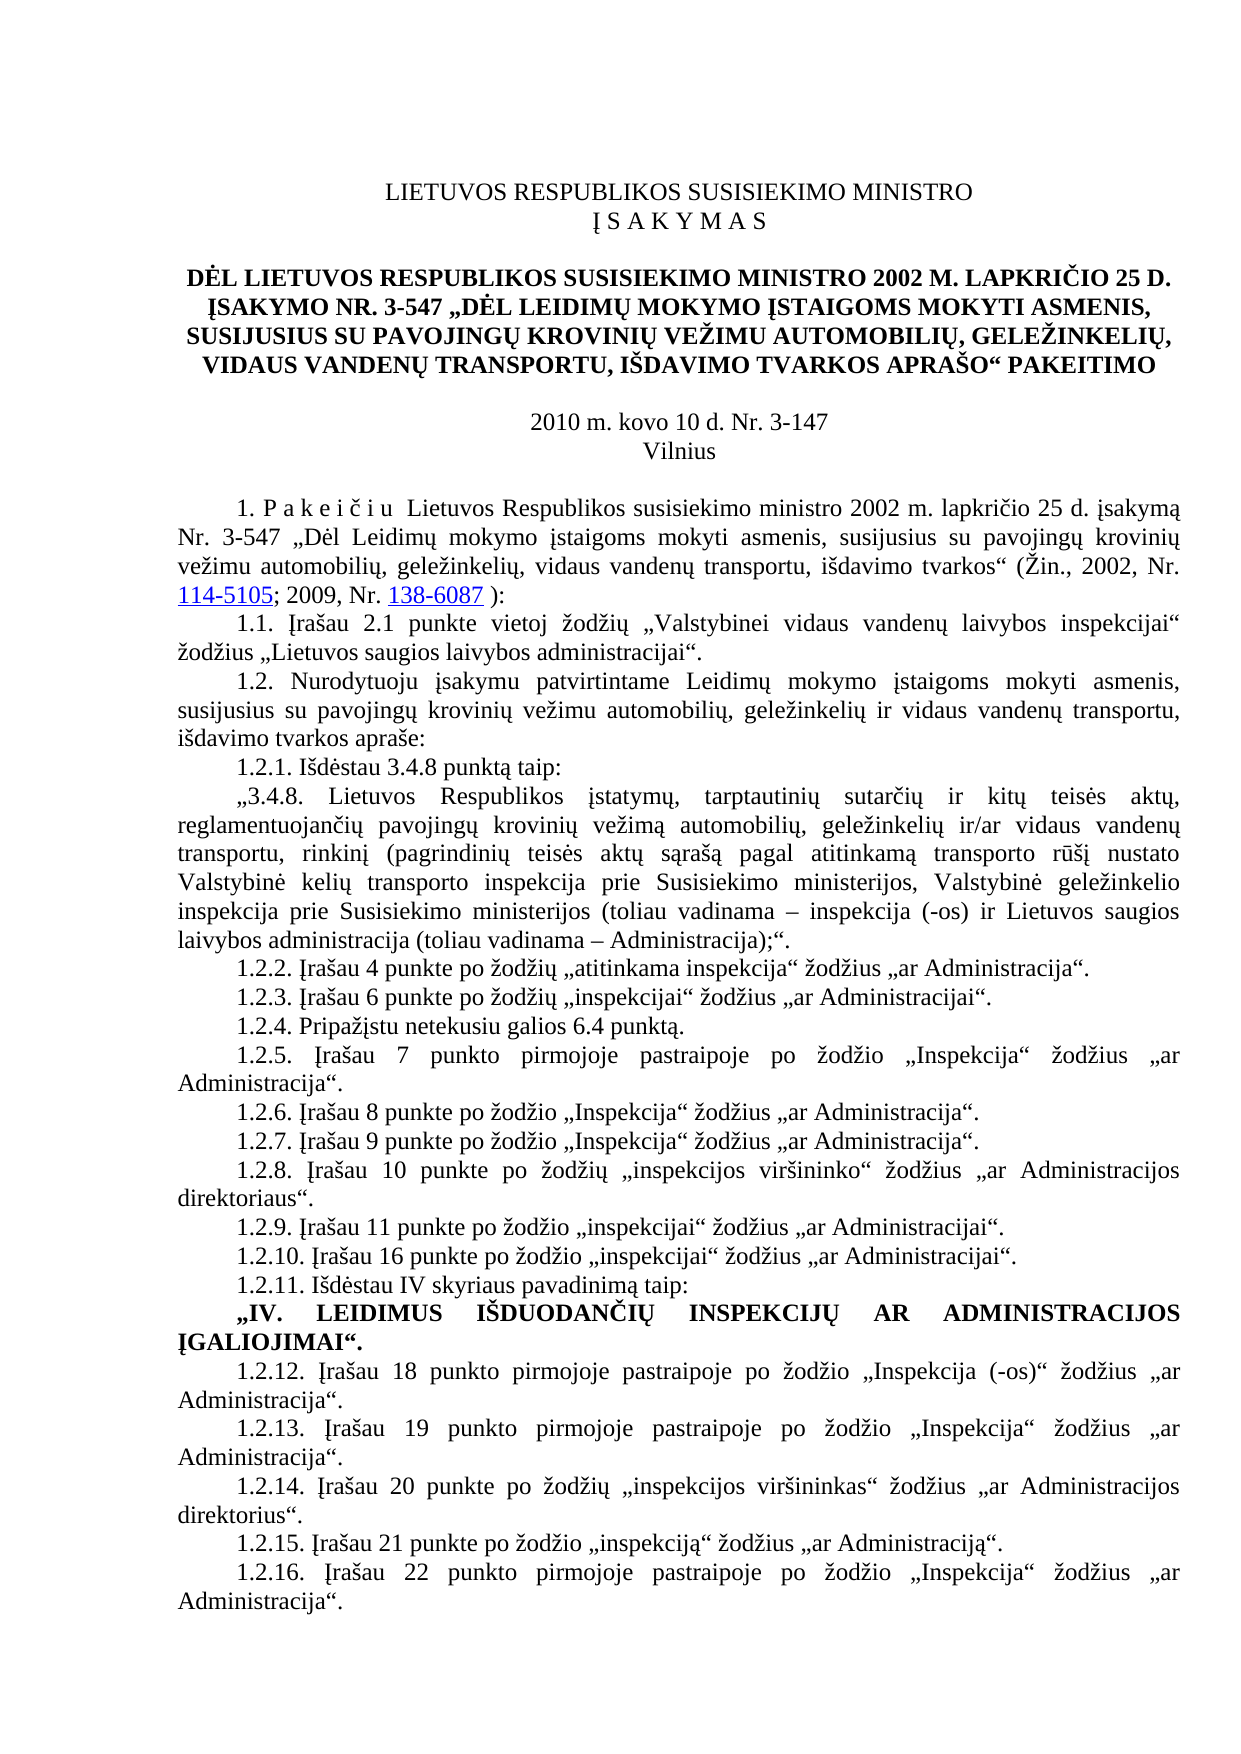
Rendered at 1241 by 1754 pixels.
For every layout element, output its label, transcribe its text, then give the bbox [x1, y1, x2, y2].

text 1.2.12. Įrašau 18 punkto pirmojoje pastraipoje po žodžio „Inspekcija (-os)“ žodžius „ar Administracija“. [177, 1356, 1181, 1413]
text 1. Pakeičiu Lietuvos Respublikos susisiekimo ministro 2002 m. lapkričio 25 d. įsakymą Nr. 3-547 „Dėl Leidimų mokymo įstaigoms mokyti asmenis, susijusius su pavojingų krovinių vežimu automobilių, geležinkelių, vidaus vandenų transportu, išdavimo tvarkos“ (Žin., 2002, Nr. 114-5105; 2009, Nr. 138-6087 ): [177, 493, 1181, 608]
text Vilnius [177, 436, 1181, 465]
text 1.2.16. Įrašau 22 punkto pirmojoje pastraipoje po žodžio „Inspekcija“ žodžius „ar Administracija“. [177, 1557, 1181, 1615]
text ĮSAKYMAS [177, 206, 1181, 235]
text 1.2.1. Išdėstau 3.4.8 punktą taip: [177, 752, 1181, 781]
text LIETUVOS RESPUBLIKOS SUSISIEKIMO MINISTRO [177, 177, 1181, 206]
text 1.2.8. Įrašau 10 punkte po žodžių „inspekcijos viršininko“ žodžius „ar Administracijos direktoriaus“. [177, 1155, 1181, 1212]
text 1.2.10. Įrašau 16 punkte po žodžio „inspekcijai“ žodžius „ar Administracijai“. [177, 1241, 1181, 1270]
text 1.2.7. Įrašau 9 punkte po žodžio „Inspekcija“ žodžius „ar Administracija“. [177, 1126, 1181, 1155]
text 1.2.11. Išdėstau IV skyriaus pavadinimą taip: [177, 1270, 1181, 1298]
text „IV. LEIDIMUS IŠDUODANČIŲ INSPEKCIJŲ AR ADMINISTRACIJOS ĮGALIOJIMAI“. [177, 1298, 1181, 1356]
text 2010 m. kovo 10 d. Nr. 3-147 [177, 407, 1181, 436]
text 1.1. Įrašau 2.1 punkte vietoj žodžių „Valstybinei vidaus vandenų laivybos inspekcijai“ žodžius „Lietuvos saugios laivybos administracijai“. [177, 608, 1181, 666]
text 1.2.2. Įrašau 4 punkte po žodžių „atitinkama inspekcija“ žodžius „ar Administracija“. [177, 953, 1181, 982]
text 1.2.15. Įrašau 21 punkte po žodžio „inspekciją“ žodžius „ar Administraciją“. [177, 1528, 1181, 1557]
text 1.2.14. Įrašau 20 punkte po žodžių „inspekcijos viršininkas“ žodžius „ar Administracijos direktorius“. [177, 1471, 1181, 1528]
text 1.2.6. Įrašau 8 punkte po žodžio „Inspekcija“ žodžius „ar Administracija“. [177, 1097, 1181, 1126]
text 1.2.13. Įrašau 19 punkto pirmojoje pastraipoje po žodžio „Inspekcija“ žodžius „ar Administracija“. [177, 1413, 1181, 1471]
text DĖL LIETUVOS RESPUBLIKOS SUSISIEKIMO MINISTRO 2002 m. LAPKRIČIO 25 D. ĮSAKYMO Nr. 3-547 „DĖL LEIDIMŲ MOKYMO ĮSTAIGOMS MOKYTI ASMENIS, SUSIJUSIUS SU PAVOJINGŲ KROVINIŲ VEŽIMU AUTOMOBILIŲ, GELEŽINKELIŲ, VIDAUS VANDENŲ TRANSPORTU, IŠDAVIMO TVARKOS APRAŠO“ PAKEITIMO [177, 263, 1181, 378]
text „3.4.8. Lietuvos Respublikos įstatymų, tarptautinių sutarčių ir kitų teisės aktų, reglamentuojančių pavojingų krovinių vežimą automobilių, geležinkelių ir/ar vidaus vandenų transportu, rinkinį (pagrindinių teisės aktų sąrašą pagal atitinkamą transporto rūšį nustato Valstybinė kelių transporto inspekcija prie Susisiekimo ministerijos, Valstybinė geležinkelio inspekcija prie Susisiekimo ministerijos (toliau vadinama – inspekcija (-os) ir Lietuvos saugios laivybos administracija (toliau vadinama – Administracija);“. [177, 781, 1181, 953]
text 1.2.5. Įrašau 7 punkto pirmojoje pastraipoje po žodžio „Inspekcija“ žodžius „ar Administracija“. [177, 1040, 1181, 1097]
text 1.2. Nurodytuoju įsakymu patvirtintame Leidimų mokymo įstaigoms mokyti asmenis, susijusius su pavojingų krovinių vežimu automobilių, geležinkelių ir vidaus vandenų transportu, išdavimo tvarkos apraše: [177, 666, 1181, 752]
text 1.2.4. Pripažįstu netekusiu galios 6.4 punktą. [177, 1011, 1181, 1040]
text 1.2.9. Įrašau 11 punkte po žodžio „inspekcijai“ žodžius „ar Administracijai“. [177, 1212, 1181, 1241]
text 1.2.3. Įrašau 6 punkte po žodžių „inspekcijai“ žodžius „ar Administracijai“. [177, 982, 1181, 1011]
